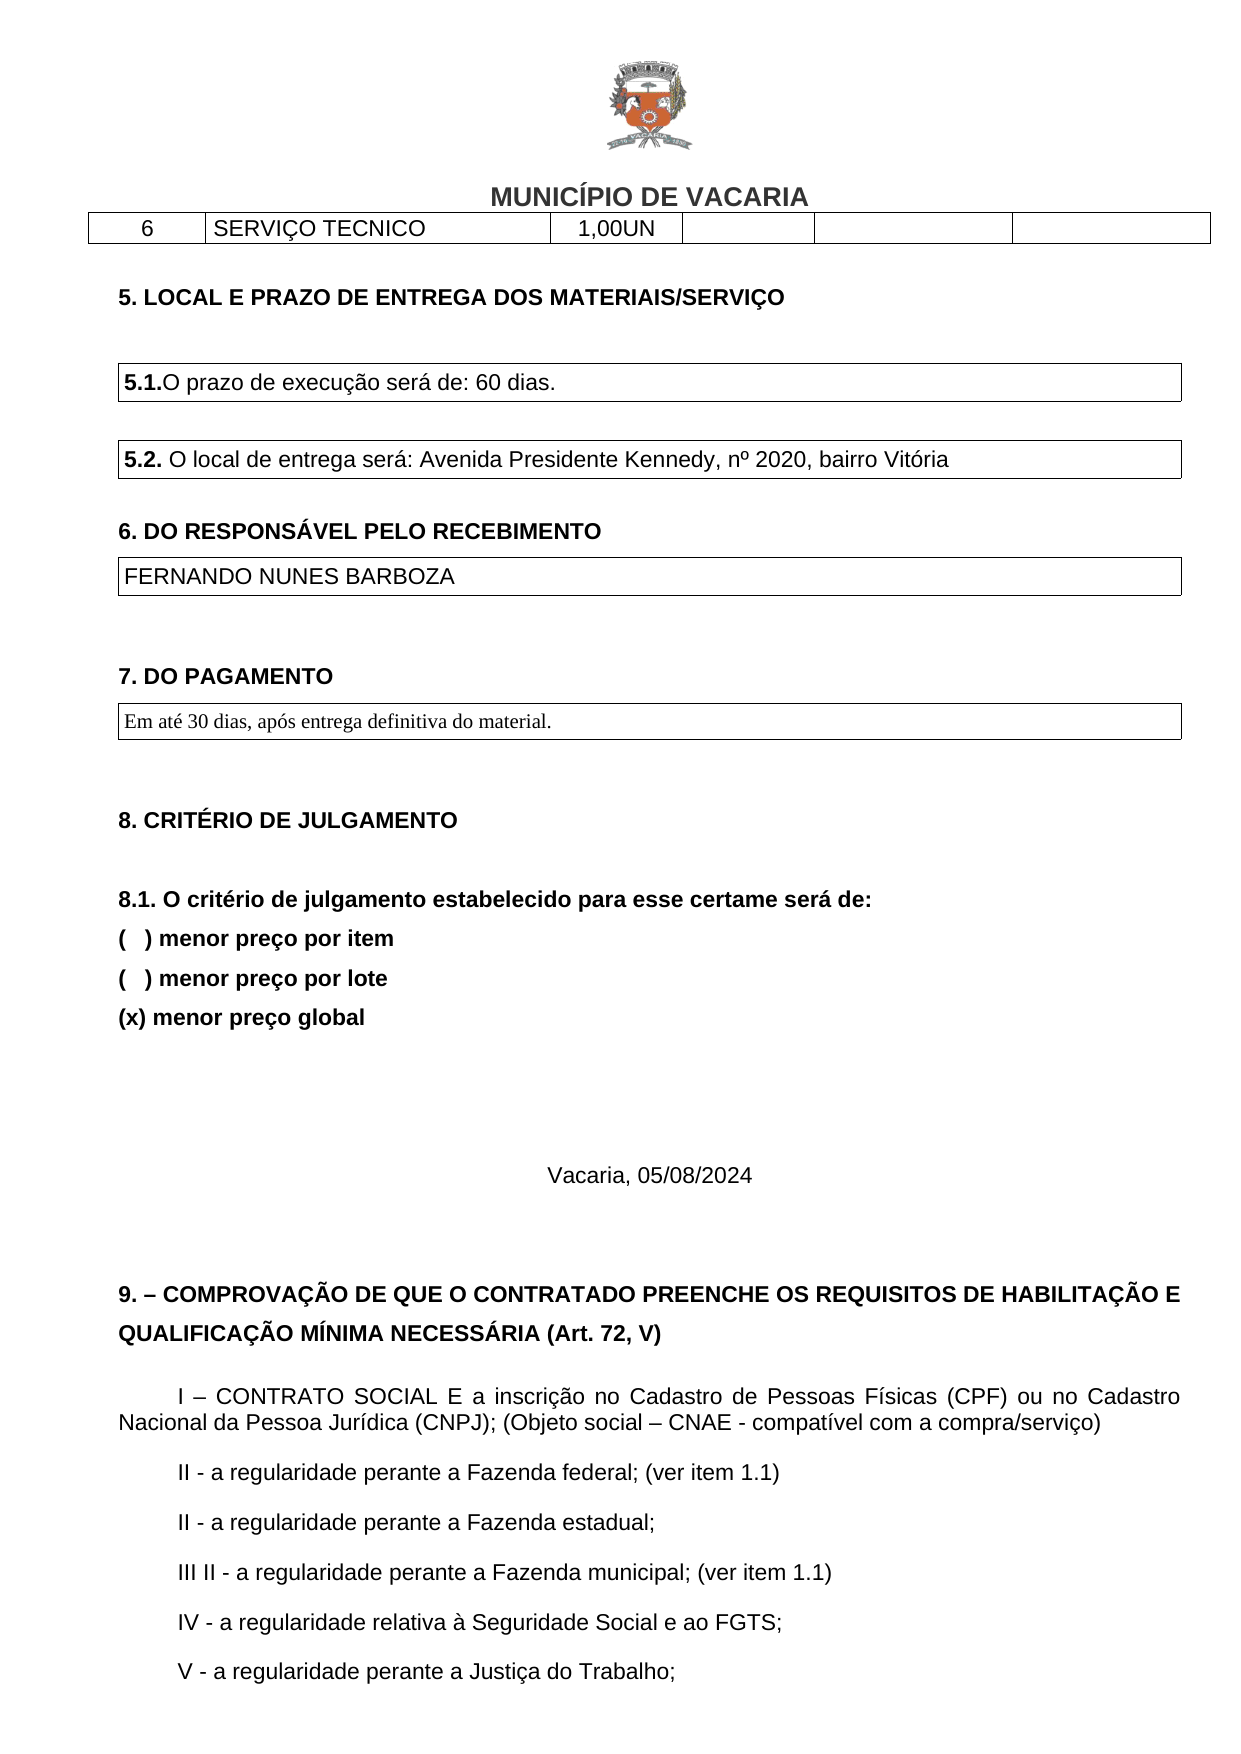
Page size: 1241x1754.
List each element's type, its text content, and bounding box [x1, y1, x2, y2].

table_header 5.2. O local de entrega será: Avenida Presidente Kennedy, nº 2020, bairro Vitória [119, 441, 1181, 478]
table_header FERNANDO NUNES BARBOZA [119, 558, 1181, 595]
table_cell [815, 213, 1012, 243]
table_header Em até 30 dias, após entrega definitiva do material. [119, 704, 1181, 738]
text II - a regularidade perante a Fazenda estadual; [118, 1509, 1181, 1535]
list (x) menor preço global [118, 1004, 1181, 1031]
table_cell [683, 213, 814, 243]
text Vacaria, 05/08/2024 [118, 1162, 1181, 1188]
text V - a regularidade perante a Justiça do Trabalho; [118, 1658, 1181, 1684]
list 8.1. O critério de julgamento estabelecido para esse certame será de: [118, 846, 1181, 912]
text III II - a regularidade perante a Fazenda municipal; (ver item 1.1) [118, 1559, 1181, 1585]
table_cell SERVIÇO TECNICO [206, 213, 550, 243]
text I – CONTRATO SOCIAL E a inscrição no Cadastro de Pessoas Físicas (CPF) ou no Cadastro Nacional da Pessoa Jurídica (CNPJ); (Objeto social – CNAE - compatível com a compra/serviço) [118, 1383, 1181, 1436]
table_cell 1,00UN [551, 213, 682, 243]
list ( ) menor preço por item [118, 925, 1181, 952]
picture [606, 60, 693, 150]
list 7. DO PAGAMENTO [118, 663, 1181, 690]
list 8. CRITÉRIO DE JULGAMENTO [118, 807, 1181, 833]
list 5. LOCAL E PRAZO DE ENTREGA DOS MATERIAIS/SERVIÇO [118, 284, 1181, 310]
list 6. DO RESPONSÁVEL PELO RECEBIMENTO [118, 518, 1181, 544]
table_cell [1013, 213, 1210, 243]
text IV - a regularidade relativa à Seguridade Social e ao FGTS; [118, 1608, 1181, 1635]
table_header 5.1.O prazo de execução será de: 60 dias. [119, 364, 1181, 401]
text II - a regularidade perante a Fazenda federal; (ver item 1.1) [118, 1459, 1181, 1485]
list ( ) menor preço por lote [118, 965, 1181, 991]
list 9. – COMPROVAÇÃO DE QUE O CONTRATADO PREENCHE OS REQUISITOS DE HABILITAÇÃO E QUALIFICAÇÃO MÍNIMA NECESSÁRIA (Art. 72, V) [118, 1281, 1181, 1346]
table_cell 6 [89, 213, 205, 243]
